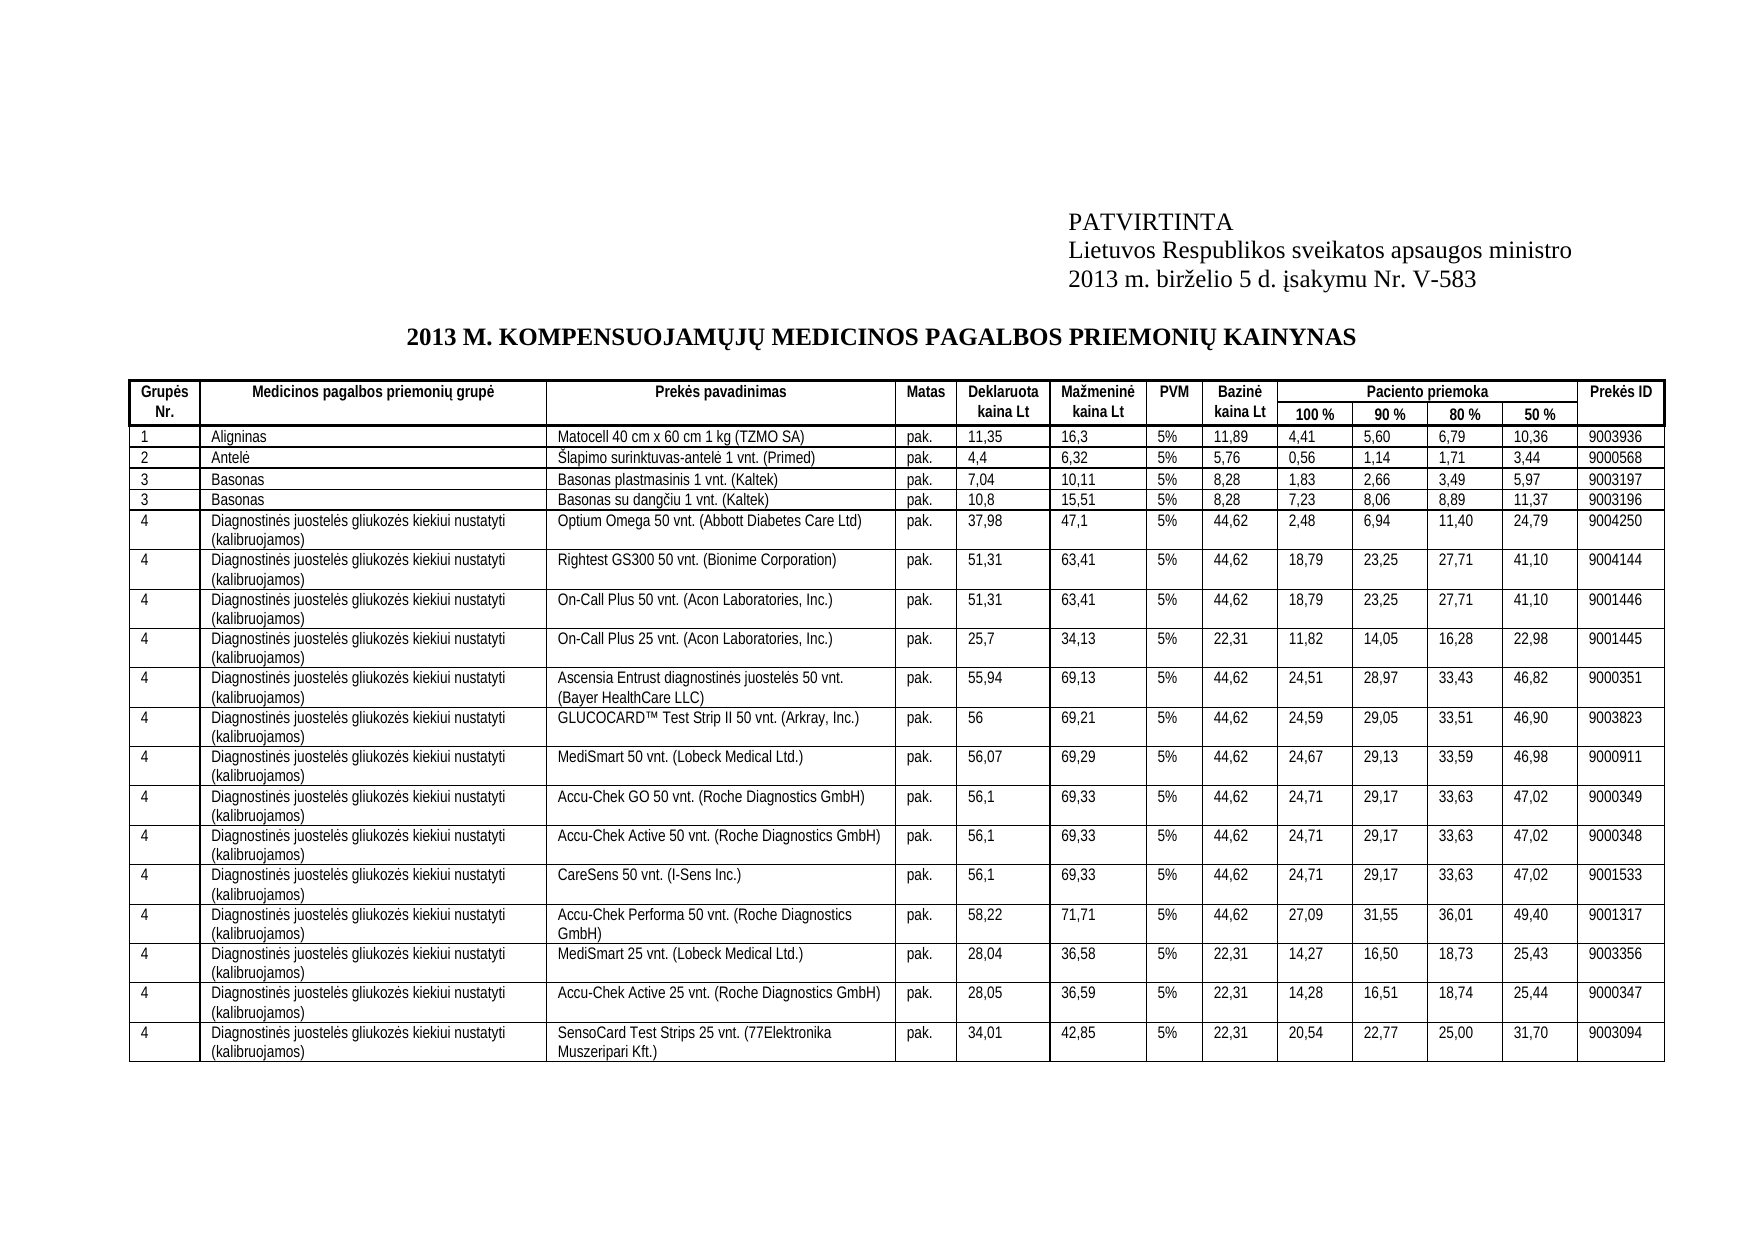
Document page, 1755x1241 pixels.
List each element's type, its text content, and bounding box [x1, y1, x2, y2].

table_cell 18,79 [1278, 590, 1352, 628]
table_cell 33,63 [1428, 865, 1502, 903]
table_cell pak. [896, 469, 956, 488]
table_cell 9000348 [1578, 826, 1664, 864]
table_cell 5% [1147, 427, 1202, 446]
table_cell Diagnostinės juostelės gliukozės kiekiui nustatyti (kalibruojamos) [201, 550, 546, 588]
table_cell On-Call Plus 50 vnt. (Acon Laboratories, Inc.) [547, 590, 895, 628]
table_cell pak. [896, 1023, 956, 1061]
table_cell Basonas su dangčiu 1 vnt. (Kaltek) [547, 490, 895, 509]
table_header Matas [896, 382, 956, 424]
table_cell SensoCard Test Strips 25 vnt. (77Elektronika Muszeripari Kft.) [547, 1023, 895, 1061]
table_cell 71,71 [1051, 905, 1146, 943]
table_cell 44,62 [1203, 786, 1277, 825]
table_cell 90 % [1353, 403, 1427, 424]
table_cell 56,1 [957, 786, 1049, 825]
table_cell 9001446 [1578, 590, 1664, 628]
table_cell 4 [130, 826, 199, 864]
table_cell 11,40 [1428, 511, 1502, 549]
table_cell 69,29 [1051, 747, 1146, 785]
table_cell Diagnostinės juostelės gliukozės kiekiui nustatyti (kalibruojamos) [201, 983, 546, 1022]
table_cell Accu-Chek Performa 50 vnt. (Roche Diagnostics GmbH) [547, 905, 895, 943]
table_header Prekės pavadinimas [547, 382, 895, 424]
table_cell 29,13 [1353, 747, 1427, 785]
table_cell 5% [1147, 511, 1202, 549]
table_cell 37,98 [957, 511, 1049, 549]
table_cell pak. [896, 708, 956, 746]
table_cell 9000911 [1578, 747, 1664, 785]
table_cell 5% [1147, 550, 1202, 588]
table_cell 8,28 [1203, 469, 1277, 488]
table_cell 7,04 [957, 469, 1049, 488]
text 2013 M. KOMPENSUOJAMŲJŲ MEDICINOS PAGALBOS PRIEMONIŲ KAINYNAS [127, 322, 1636, 350]
table_cell 36,01 [1428, 905, 1502, 943]
table_cell 56,1 [957, 865, 1049, 903]
table_cell 24,71 [1278, 865, 1352, 903]
table_cell 16,28 [1428, 629, 1502, 667]
table_cell Basonas plastmasinis 1 vnt. (Kaltek) [547, 469, 895, 488]
table_cell Šlapimo surinktuvas-antelė 1 vnt. (Primed) [547, 448, 895, 467]
table_cell 4 [130, 511, 199, 549]
table_cell Basonas [201, 490, 546, 509]
table_cell 6,32 [1051, 448, 1146, 467]
table_cell 80 % [1428, 403, 1502, 424]
table_cell 11,89 [1203, 427, 1277, 446]
table_cell 4 [130, 629, 199, 667]
table_cell 58,22 [957, 905, 1049, 943]
table_cell Diagnostinės juostelės gliukozės kiekiui nustatyti (kalibruojamos) [201, 944, 546, 982]
table_cell Matocell 40 cm x 60 cm 1 kg (TZMO SA) [547, 427, 895, 446]
table_header Bazinė kaina Lt [1203, 382, 1277, 424]
table_cell 63,41 [1051, 590, 1146, 628]
table_cell MediSmart 50 vnt. (Lobeck Medical Ltd.) [547, 747, 895, 785]
table_cell 29,17 [1353, 826, 1427, 864]
table_cell 49,40 [1503, 905, 1577, 943]
table_cell 1,83 [1278, 469, 1352, 488]
table_cell 18,73 [1428, 944, 1502, 982]
table_cell 22,31 [1203, 1023, 1277, 1061]
table_cell 24,71 [1278, 826, 1352, 864]
table_cell 44,62 [1203, 550, 1277, 588]
table_cell 51,31 [957, 590, 1049, 628]
table_cell 9003823 [1578, 708, 1664, 746]
table_cell 46,90 [1503, 708, 1577, 746]
table_cell 5% [1147, 944, 1202, 982]
table_cell 33,63 [1428, 786, 1502, 825]
table_cell 25,7 [957, 629, 1049, 667]
table_cell 4,41 [1278, 427, 1352, 446]
table_cell 47,1 [1051, 511, 1146, 549]
table_cell 11,82 [1278, 629, 1352, 667]
table_cell pak. [896, 448, 956, 467]
table_cell 6,94 [1353, 511, 1427, 549]
table_cell GLUCOCARD™ Test Strip II 50 vnt. (Arkray, Inc.) [547, 708, 895, 746]
table_cell pak. [896, 747, 956, 785]
table_cell 5% [1147, 490, 1202, 509]
table_cell 28,05 [957, 983, 1049, 1022]
table_header Mažmeninė kaina Lt [1051, 382, 1146, 424]
table_cell 44,62 [1203, 747, 1277, 785]
table_cell CareSens 50 vnt. (I-Sens Inc.) [547, 865, 895, 903]
table_cell pak. [896, 590, 956, 628]
table_cell 29,17 [1353, 865, 1427, 903]
table_cell 18,74 [1428, 983, 1502, 1022]
table_cell 42,85 [1051, 1023, 1146, 1061]
table_cell 24,71 [1278, 786, 1352, 825]
table_cell 31,70 [1503, 1023, 1577, 1061]
table_cell 56 [957, 708, 1049, 746]
table_cell 27,71 [1428, 590, 1502, 628]
table_cell 0,56 [1278, 448, 1352, 467]
table_cell 9000568 [1578, 448, 1664, 467]
table_cell 23,25 [1353, 550, 1427, 588]
table_cell 22,31 [1203, 629, 1277, 667]
table_cell 33,59 [1428, 747, 1502, 785]
table_cell Diagnostinės juostelės gliukozės kiekiui nustatyti (kalibruojamos) [201, 590, 546, 628]
table_cell 9004250 [1578, 511, 1664, 549]
table_cell 4 [130, 905, 199, 943]
table_cell 69,33 [1051, 865, 1146, 903]
table_cell Diagnostinės juostelės gliukozės kiekiui nustatyti (kalibruojamos) [201, 1023, 546, 1061]
table_cell 5% [1147, 590, 1202, 628]
table_cell 5,97 [1503, 469, 1577, 488]
table_cell 29,17 [1353, 786, 1427, 825]
table_cell 2 [130, 448, 199, 467]
table_cell 15,51 [1051, 490, 1146, 509]
table_cell 51,31 [957, 550, 1049, 588]
table_cell 18,79 [1278, 550, 1352, 588]
table_cell 33,51 [1428, 708, 1502, 746]
table_cell 9003196 [1578, 490, 1664, 509]
table_cell 11,35 [957, 427, 1049, 446]
table_cell 33,43 [1428, 668, 1502, 707]
table_cell pak. [896, 550, 956, 588]
table_cell 47,02 [1503, 865, 1577, 903]
table_cell 36,58 [1051, 944, 1146, 982]
table_cell 63,41 [1051, 550, 1146, 588]
table_cell 22,77 [1353, 1023, 1427, 1061]
table_cell 4 [130, 550, 199, 588]
table_cell pak. [896, 944, 956, 982]
table_cell 16,3 [1051, 427, 1146, 446]
text Lietuvos Respublikos sveikatos apsaugos ministro [1068, 235, 1636, 264]
table_cell pak. [896, 865, 956, 903]
table_cell 69,33 [1051, 826, 1146, 864]
table_cell 5% [1147, 747, 1202, 785]
table_cell Accu-Chek GO 50 vnt. (Roche Diagnostics GmbH) [547, 786, 895, 825]
table_cell 22,31 [1203, 944, 1277, 982]
table_cell 5% [1147, 786, 1202, 825]
table_cell 9003094 [1578, 1023, 1664, 1061]
table_header Paciento priemoka [1278, 382, 1577, 401]
table_cell 5,76 [1203, 448, 1277, 467]
table_cell 4,4 [957, 448, 1049, 467]
table_cell 36,59 [1051, 983, 1146, 1022]
table_cell Aligninas [201, 427, 546, 446]
table_cell 24,51 [1278, 668, 1352, 707]
table_cell 27,09 [1278, 905, 1352, 943]
table_cell 9003356 [1578, 944, 1664, 982]
table_cell pak. [896, 629, 956, 667]
table_cell pak. [896, 786, 956, 825]
table_cell 24,67 [1278, 747, 1352, 785]
table_cell 41,10 [1503, 590, 1577, 628]
table_cell 20,54 [1278, 1023, 1352, 1061]
table_cell pak. [896, 905, 956, 943]
table_cell Antelė [201, 448, 546, 467]
table_cell 41,10 [1503, 550, 1577, 588]
table_cell 69,21 [1051, 708, 1146, 746]
table_cell Diagnostinės juostelės gliukozės kiekiui nustatyti (kalibruojamos) [201, 511, 546, 549]
table_cell Diagnostinės juostelės gliukozės kiekiui nustatyti (kalibruojamos) [201, 708, 546, 746]
table_cell 16,50 [1353, 944, 1427, 982]
table_cell Diagnostinės juostelės gliukozės kiekiui nustatyti (kalibruojamos) [201, 826, 546, 864]
table_cell 24,79 [1503, 511, 1577, 549]
table_cell pak. [896, 983, 956, 1022]
table_cell 56,1 [957, 826, 1049, 864]
table_cell Accu-Chek Active 25 vnt. (Roche Diagnostics GmbH) [547, 983, 895, 1022]
table_cell 69,33 [1051, 786, 1146, 825]
table_cell 4 [130, 1023, 199, 1061]
table_cell 9000347 [1578, 983, 1664, 1022]
table_cell 44,62 [1203, 865, 1277, 903]
table_cell 3,44 [1503, 448, 1577, 467]
table_cell 46,82 [1503, 668, 1577, 707]
table_cell 5% [1147, 469, 1202, 488]
table_cell 9001533 [1578, 865, 1664, 903]
table_cell 34,01 [957, 1023, 1049, 1061]
table_cell 4 [130, 865, 199, 903]
table_cell 9003197 [1578, 469, 1664, 488]
table_cell 1,71 [1428, 448, 1502, 467]
table_cell 10,8 [957, 490, 1049, 509]
table_header Grupės Nr. [131, 382, 199, 424]
table_cell 23,25 [1353, 590, 1427, 628]
table_cell 3 [130, 490, 199, 509]
table_cell 4 [130, 590, 199, 628]
table_cell Diagnostinės juostelės gliukozės kiekiui nustatyti (kalibruojamos) [201, 668, 546, 707]
table_cell 47,02 [1503, 786, 1577, 825]
table_cell 5% [1147, 448, 1202, 467]
table_cell 10,11 [1051, 469, 1146, 488]
table_cell pak. [896, 490, 956, 509]
table_header Medicinos pagalbos priemonių grupė [201, 382, 546, 424]
table_cell 4 [130, 786, 199, 825]
table_cell 34,13 [1051, 629, 1146, 667]
table_cell Diagnostinės juostelės gliukozės kiekiui nustatyti (kalibruojamos) [201, 747, 546, 785]
table_cell MediSmart 25 vnt. (Lobeck Medical Ltd.) [547, 944, 895, 982]
table_cell 4 [130, 668, 199, 707]
table_cell 27,71 [1428, 550, 1502, 588]
table_cell 1 [130, 427, 199, 446]
table_cell 31,55 [1353, 905, 1427, 943]
table_header PVM [1147, 382, 1202, 424]
table_cell 5% [1147, 668, 1202, 707]
table_cell 29,05 [1353, 708, 1427, 746]
table_header Prekės ID [1578, 382, 1663, 424]
table_cell pak. [896, 511, 956, 549]
table_cell 4 [130, 983, 199, 1022]
table_cell Diagnostinės juostelės gliukozės kiekiui nustatyti (kalibruojamos) [201, 905, 546, 943]
table_cell 44,62 [1203, 590, 1277, 628]
table_cell 10,36 [1503, 427, 1577, 446]
table_cell 44,62 [1203, 826, 1277, 864]
table_cell Diagnostinės juostelės gliukozės kiekiui nustatyti (kalibruojamos) [201, 786, 546, 825]
table_cell 22,98 [1503, 629, 1577, 667]
table_cell 25,00 [1428, 1023, 1502, 1061]
table_cell 2,66 [1353, 469, 1427, 488]
table_cell 5% [1147, 983, 1202, 1022]
text 2013 m. birželio 5 d. įsakymu Nr. V-583 [1068, 264, 1636, 293]
table_cell 9004144 [1578, 550, 1664, 588]
table_cell 47,02 [1503, 826, 1577, 864]
table_cell 4 [130, 944, 199, 982]
table_cell 9003936 [1578, 427, 1664, 446]
table_cell 55,94 [957, 668, 1049, 707]
table_cell 3,49 [1428, 469, 1502, 488]
table_cell 25,43 [1503, 944, 1577, 982]
table_cell 50 % [1503, 403, 1577, 424]
table_cell 24,59 [1278, 708, 1352, 746]
table_cell 14,28 [1278, 983, 1352, 1022]
table_cell 4 [130, 708, 199, 746]
table_cell 9000349 [1578, 786, 1664, 825]
table_cell 46,98 [1503, 747, 1577, 785]
table_cell 5% [1147, 905, 1202, 943]
table_cell 9001445 [1578, 629, 1664, 667]
table_cell pak. [896, 826, 956, 864]
table_cell 33,63 [1428, 826, 1502, 864]
table_cell 5% [1147, 826, 1202, 864]
table_cell 9001317 [1578, 905, 1664, 943]
table_cell 8,89 [1428, 490, 1502, 509]
table_cell 6,79 [1428, 427, 1502, 446]
table_cell Rightest GS300 50 vnt. (Bionime Corporation) [547, 550, 895, 588]
table_header Deklaruota kaina Lt [957, 382, 1049, 424]
table_cell 25,44 [1503, 983, 1577, 1022]
table_cell 69,13 [1051, 668, 1146, 707]
table_cell Basonas [201, 469, 546, 488]
table_cell 7,23 [1278, 490, 1352, 509]
table_cell 100 % [1278, 403, 1352, 424]
table_cell 14,05 [1353, 629, 1427, 667]
table_cell 2,48 [1278, 511, 1352, 549]
table_cell 28,97 [1353, 668, 1427, 707]
table_cell Diagnostinės juostelės gliukozės kiekiui nustatyti (kalibruojamos) [201, 865, 546, 903]
table_cell 4 [130, 747, 199, 785]
table_cell 5,60 [1353, 427, 1427, 446]
table_cell 56,07 [957, 747, 1049, 785]
table_cell pak. [896, 427, 956, 446]
table_cell 5% [1147, 865, 1202, 903]
table_cell 28,04 [957, 944, 1049, 982]
table_cell 3 [130, 469, 199, 488]
table_cell On-Call Plus 25 vnt. (Acon Laboratories, Inc.) [547, 629, 895, 667]
table_cell pak. [896, 668, 956, 707]
table_cell 8,28 [1203, 490, 1277, 509]
table_cell Accu-Chek Active 50 vnt. (Roche Diagnostics GmbH) [547, 826, 895, 864]
table_cell Ascensia Entrust diagnostinės juostelės 50 vnt. (Bayer HealthCare LLC) [547, 668, 895, 707]
table_cell 11,37 [1503, 490, 1577, 509]
table_cell 5% [1147, 1023, 1202, 1061]
table_cell 8,06 [1353, 490, 1427, 509]
table_cell 5% [1147, 629, 1202, 667]
text PATVIRTINTA [1068, 207, 1636, 235]
table_cell Diagnostinės juostelės gliukozės kiekiui nustatyti (kalibruojamos) [201, 629, 546, 667]
table_cell 5% [1147, 708, 1202, 746]
table_cell 9000351 [1578, 668, 1664, 707]
table_cell Optium Omega 50 vnt. (Abbott Diabetes Care Ltd) [547, 511, 895, 549]
table_cell 44,62 [1203, 708, 1277, 746]
table_cell 44,62 [1203, 511, 1277, 549]
table_cell 16,51 [1353, 983, 1427, 1022]
table_cell 1,14 [1353, 448, 1427, 467]
table_cell 14,27 [1278, 944, 1352, 982]
table_cell 44,62 [1203, 905, 1277, 943]
table_cell 44,62 [1203, 668, 1277, 707]
table_cell 22,31 [1203, 983, 1277, 1022]
